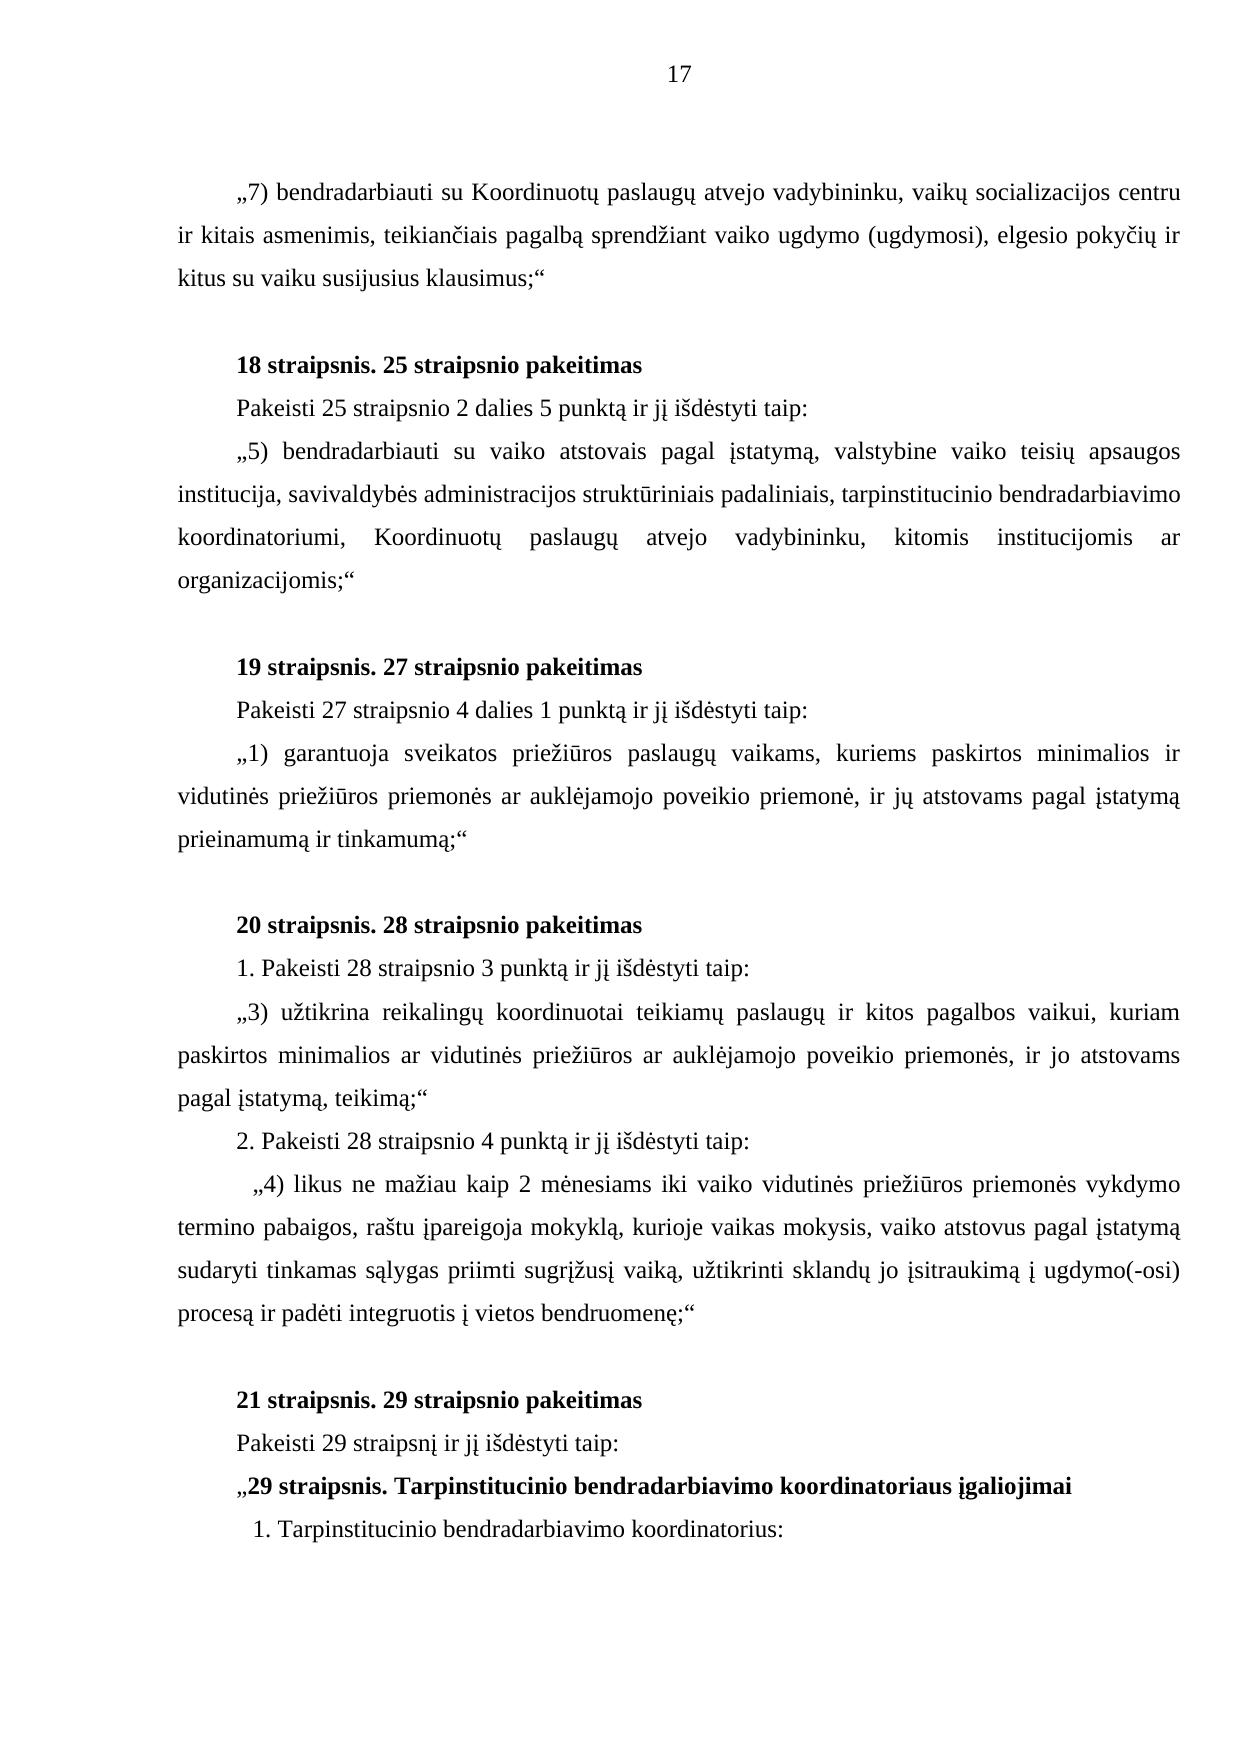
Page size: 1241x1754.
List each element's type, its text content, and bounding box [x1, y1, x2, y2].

text „4) likus ne mažiau kaip 2 mėnesiams iki vaiko vidutinės priežiūros priemonės vykdymo termino pabaigos, raštu įpareigoja mokyklą, kurioje vaikas mokysis, vaiko atstovus pagal įstatymą sudaryti tinkamas sąlygas priimti sugrįžusį vaiką, užtikrinti sklandų jo įsitraukimą į ugdymo(-osi) procesą ir padėti integruotis į vietos bendruomenę;“ [177, 1169, 1181, 1327]
text „29 straipsnis. Tarpinstitucinio bendradarbiavimo koordinatoriaus įgaliojimai [177, 1471, 1181, 1500]
text 1. Tarpinstitucinio bendradarbiavimo koordinatorius: [177, 1514, 1181, 1543]
text 2. Pakeisti 28 straipsnio 4 punktą ir jį išdėstyti taip: [177, 1126, 1181, 1155]
text 20 straipsnis. 28 straipsnio pakeitimas [177, 910, 1181, 939]
text Pakeisti 29 straipsnį ir jį išdėstyti taip: [177, 1428, 1181, 1457]
text 1. Pakeisti 28 straipsnio 3 punktą ir jį išdėstyti taip: [177, 953, 1181, 982]
text Pakeisti 27 straipsnio 4 dalies 1 punktą ir jį išdėstyti taip: [177, 695, 1181, 723]
text „7) bendradarbiauti su Koordinuotų paslaugų atvejo vadybininku, vaikų socializacijos centru ir kitais asmenimis, teikiančiais pagalbą sprendžiant vaiko ugdymo (ugdymosi), elgesio pokyčių ir kitus su vaiku susijusius klausimus;“ [177, 177, 1181, 292]
text „5) bendradarbiauti su vaiko atstovais pagal įstatymą, valstybine vaiko teisių apsaugos institucija, savivaldybės administracijos struktūriniais padaliniais, tarpinstitucinio bendradarbiavimo koordinatoriumi, Koordinuotų paslaugų atvejo vadybininku, kitomis institucijomis ar organizacijomis;“ [177, 436, 1181, 594]
text 19 straipsnis. 27 straipsnio pakeitimas [177, 652, 1181, 680]
text „1) garantuoja sveikatos priežiūros paslaugų vaikams, kuriems paskirtos minimalios ir vidutinės priežiūros priemonės ar auklėjamojo poveikio priemonė, ir jų atstovams pagal įstatymą prieinamumą ir tinkamumą;“ [177, 738, 1181, 853]
text Pakeisti 25 straipsnio 2 dalies 5 punktą ir jį išdėstyti taip: [177, 393, 1181, 422]
text „3) užtikrina reikalingų koordinuotai teikiamų paslaugų ir kitos pagalbos vaikui, kuriam paskirtos minimalios ar vidutinės priežiūros ar auklėjamojo poveikio priemonės, ir jo atstovams pagal įstatymą, teikimą;“ [177, 997, 1181, 1112]
text 21 straipsnis. 29 straipsnio pakeitimas [177, 1385, 1181, 1413]
text 18 straipsnis. 25 straipsnio pakeitimas [177, 350, 1181, 378]
